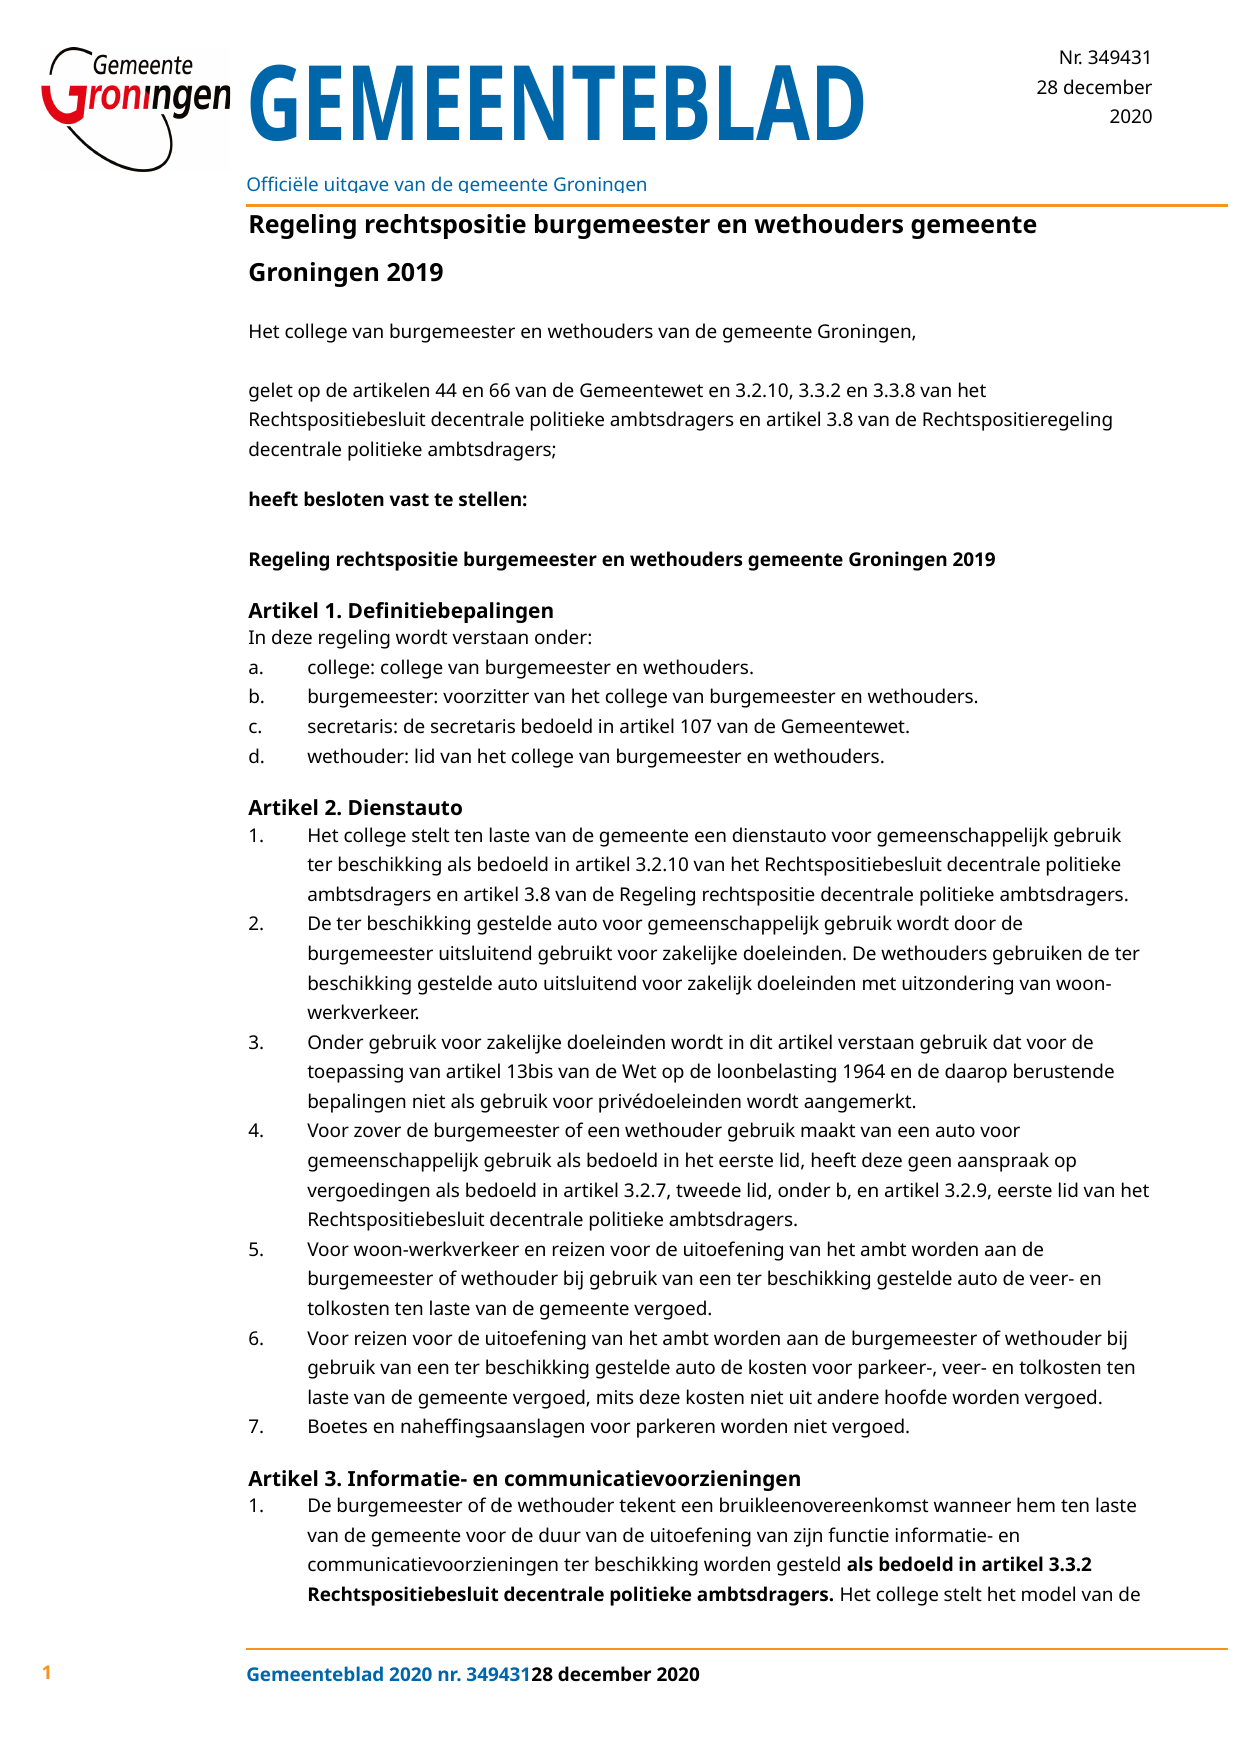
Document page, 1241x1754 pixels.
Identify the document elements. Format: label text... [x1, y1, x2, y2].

list college: college van burgemeester en wethouders. [248, 654, 1152, 680]
list secretaris: de secretaris bedoeld in artikel 107 van de Gemeentewet. [248, 713, 1152, 739]
list Onder gebruik voor zakelijke doeleinden wordt in dit artikel verstaan gebruik dat voor de toepassing van artikel 13bis van de Wet op de loonbelasting 1964 en de daarop berustende bepalingen niet als gebruik voor privédoeleinden wordt aangemerkt. [248, 1029, 1152, 1114]
text heeft besloten vast te stellen: [248, 487, 1152, 512]
list wethouder: lid van het college van burgemeester en wethouders. [248, 743, 1152, 769]
list Voor reizen voor de uitoefening van het ambt worden aan de burgemeester of wethouder bij gebruik van een ter beschikking gestelde auto de kosten voor parkeer-, veer- en tolkosten ten laste van de gemeente vergoed, mits deze kosten niet uit andere hoofde worden vergoed. [248, 1325, 1152, 1409]
list Voor woon-werkverkeer en reizen voor de uitoefening van het ambt worden aan de burgemeester of wethouder bij gebruik van een ter beschikking gestelde auto de veer- en tolkosten ten laste van de gemeente vergoed. [248, 1236, 1152, 1321]
list De ter beschikking gestelde auto voor gemeenschappelijk gebruik wordt door de burgemeester uitsluitend gebruikt voor zakelijke doeleinden. De wethouders gebruiken de ter beschikking gestelde auto uitsluitend voor zakelijk doeleinden met uitzondering van woon-werkverkeer. [248, 911, 1152, 1025]
text gelet op de artikelen 44 en 66 van de Gemeentewet en 3.2.10, 3.3.2 en 3.3.8 van het Rechtspositiebesluit decentrale politieke ambtsdragers en artikel 3.8 van de Rechtspositieregeling decentrale politieke ambtsdragers; [248, 377, 1152, 462]
list burgemeester: voorzitter van het college van burgemeester en wethouders. [248, 684, 1152, 709]
picture [41, 47, 231, 172]
text Regeling rechtspositie burgemeester en wethouders gemeente Groningen 2019 [248, 546, 1152, 571]
text Artikel 3. Informatie- en communicatievoorzieningen [248, 1464, 1152, 1492]
list Boetes en naheffingsaanslagen voor parkeren worden niet vergoed. [248, 1413, 1152, 1439]
text Regeling rechtspositie burgemeester en wethouders gemeente Groningen 2019 [248, 207, 1152, 288]
list Voor zover de burgemeester of een wethouder gebruik maakt van een auto voor gemeenschappelijk gebruik als bedoeld in het eerste lid, heeft deze geen aanspraak op vergoedingen als bedoeld in artikel 3.2.7, tweede lid, onder b, en artikel 3.2.9, eerste lid van het Rechtspositiebesluit decentrale politieke ambtsdragers. [248, 1118, 1152, 1232]
text Het college van burgemeester en wethouders van de gemeente Groningen, [248, 318, 1152, 344]
text Artikel 1. Definitiebepalingen [248, 596, 1152, 624]
list De burgemeester of de wethouder tekent een bruikleenovereenkomst wanneer hem ten laste van de gemeente voor de duur van de uitoefening van zijn functie informatie- en communicatievoorzieningen ter beschikking worden gesteld als bedoeld in artikel 3.3.2 Rechtspositiebesluit decentrale politieke ambtsdragers. Het college stelt het model van de [248, 1492, 1152, 1607]
text In deze regeling wordt verstaan onder: [248, 624, 1152, 650]
list Het college stelt ten laste van de gemeente een dienstauto voor gemeenschappelijk gebruik ter beschikking als bedoeld in artikel 3.2.10 van het Rechtspositiebesluit decentrale politieke ambtsdragers en artikel 3.8 van de Regeling rechtspositie decentrale politieke ambtsdragers. [248, 822, 1152, 907]
text Artikel 2. Dienstauto [248, 793, 1152, 822]
